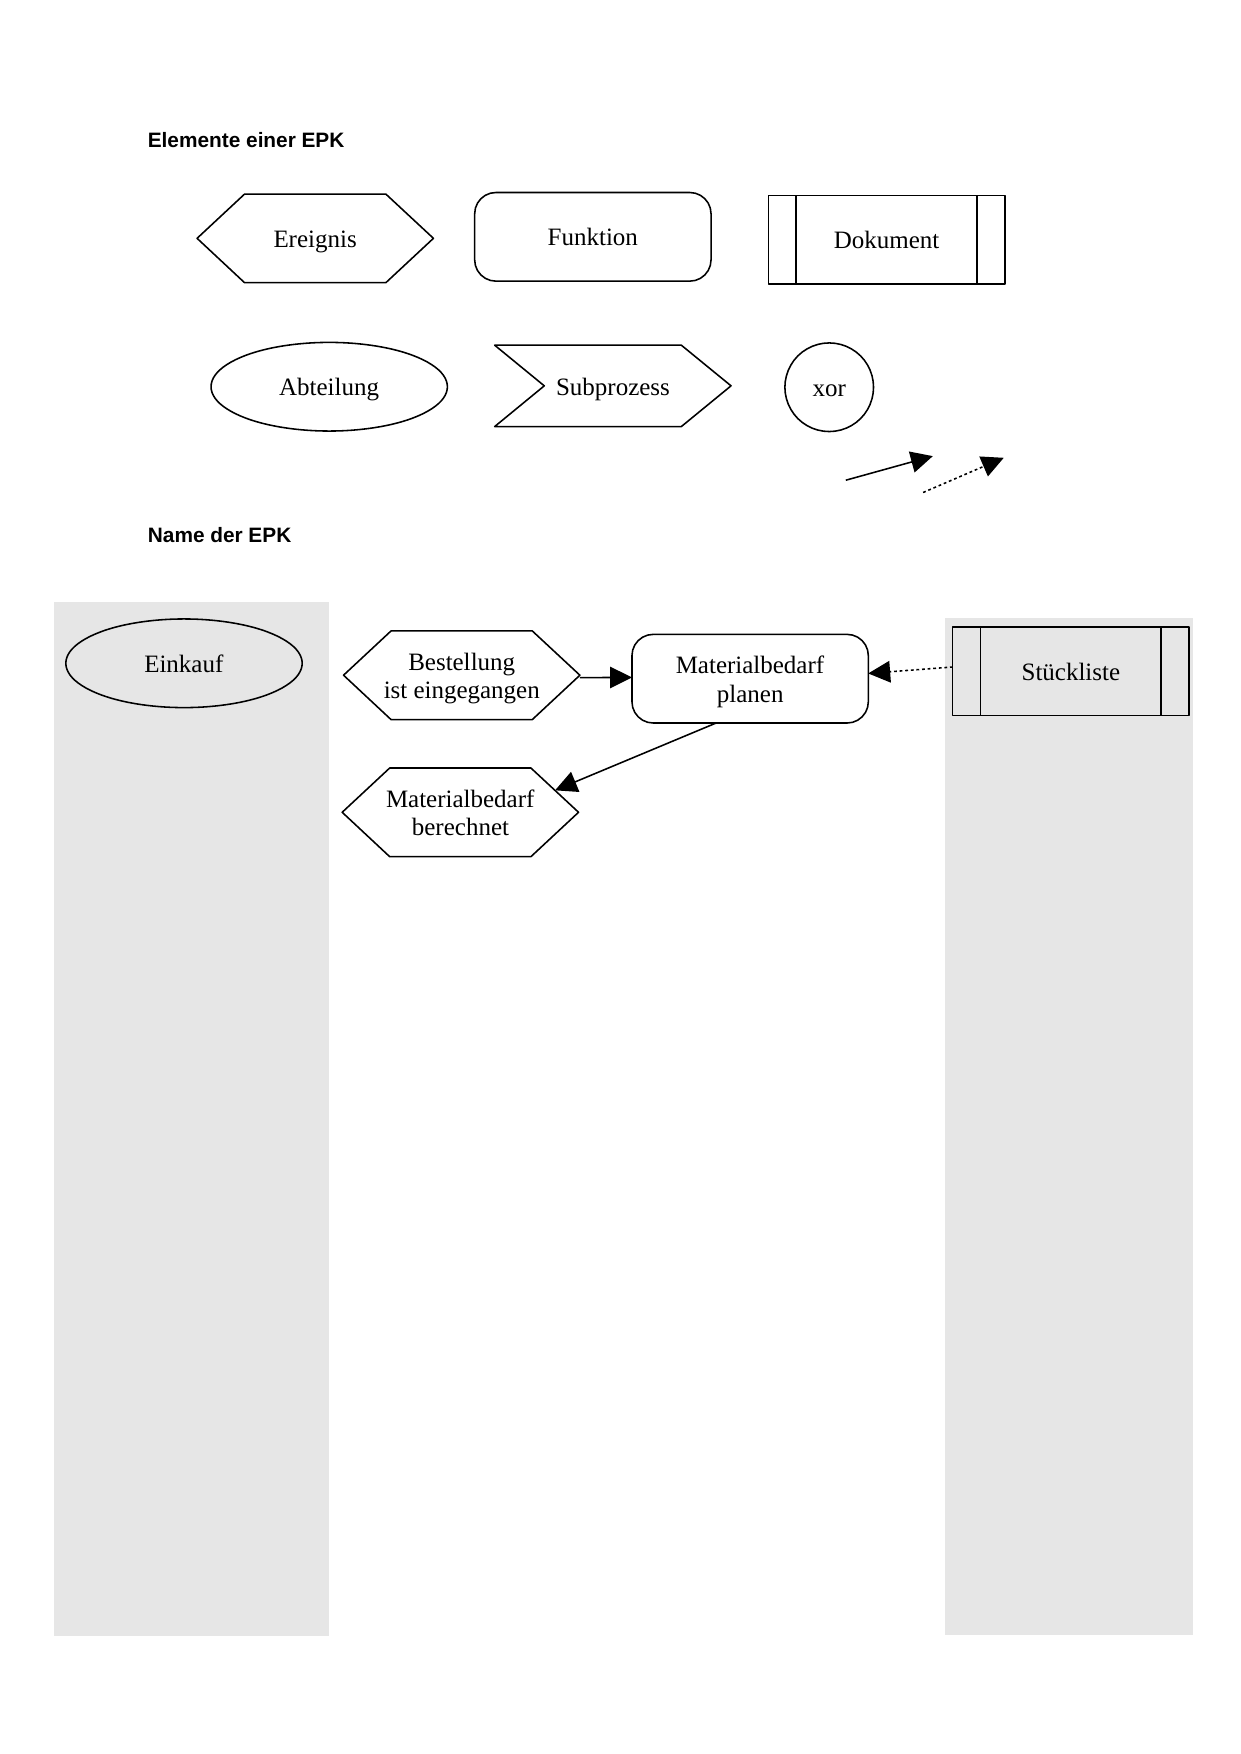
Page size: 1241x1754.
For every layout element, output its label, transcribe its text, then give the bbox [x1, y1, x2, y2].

text Name der EPK [148, 523, 1092, 547]
text Elemente einer EPK [148, 127, 1092, 151]
